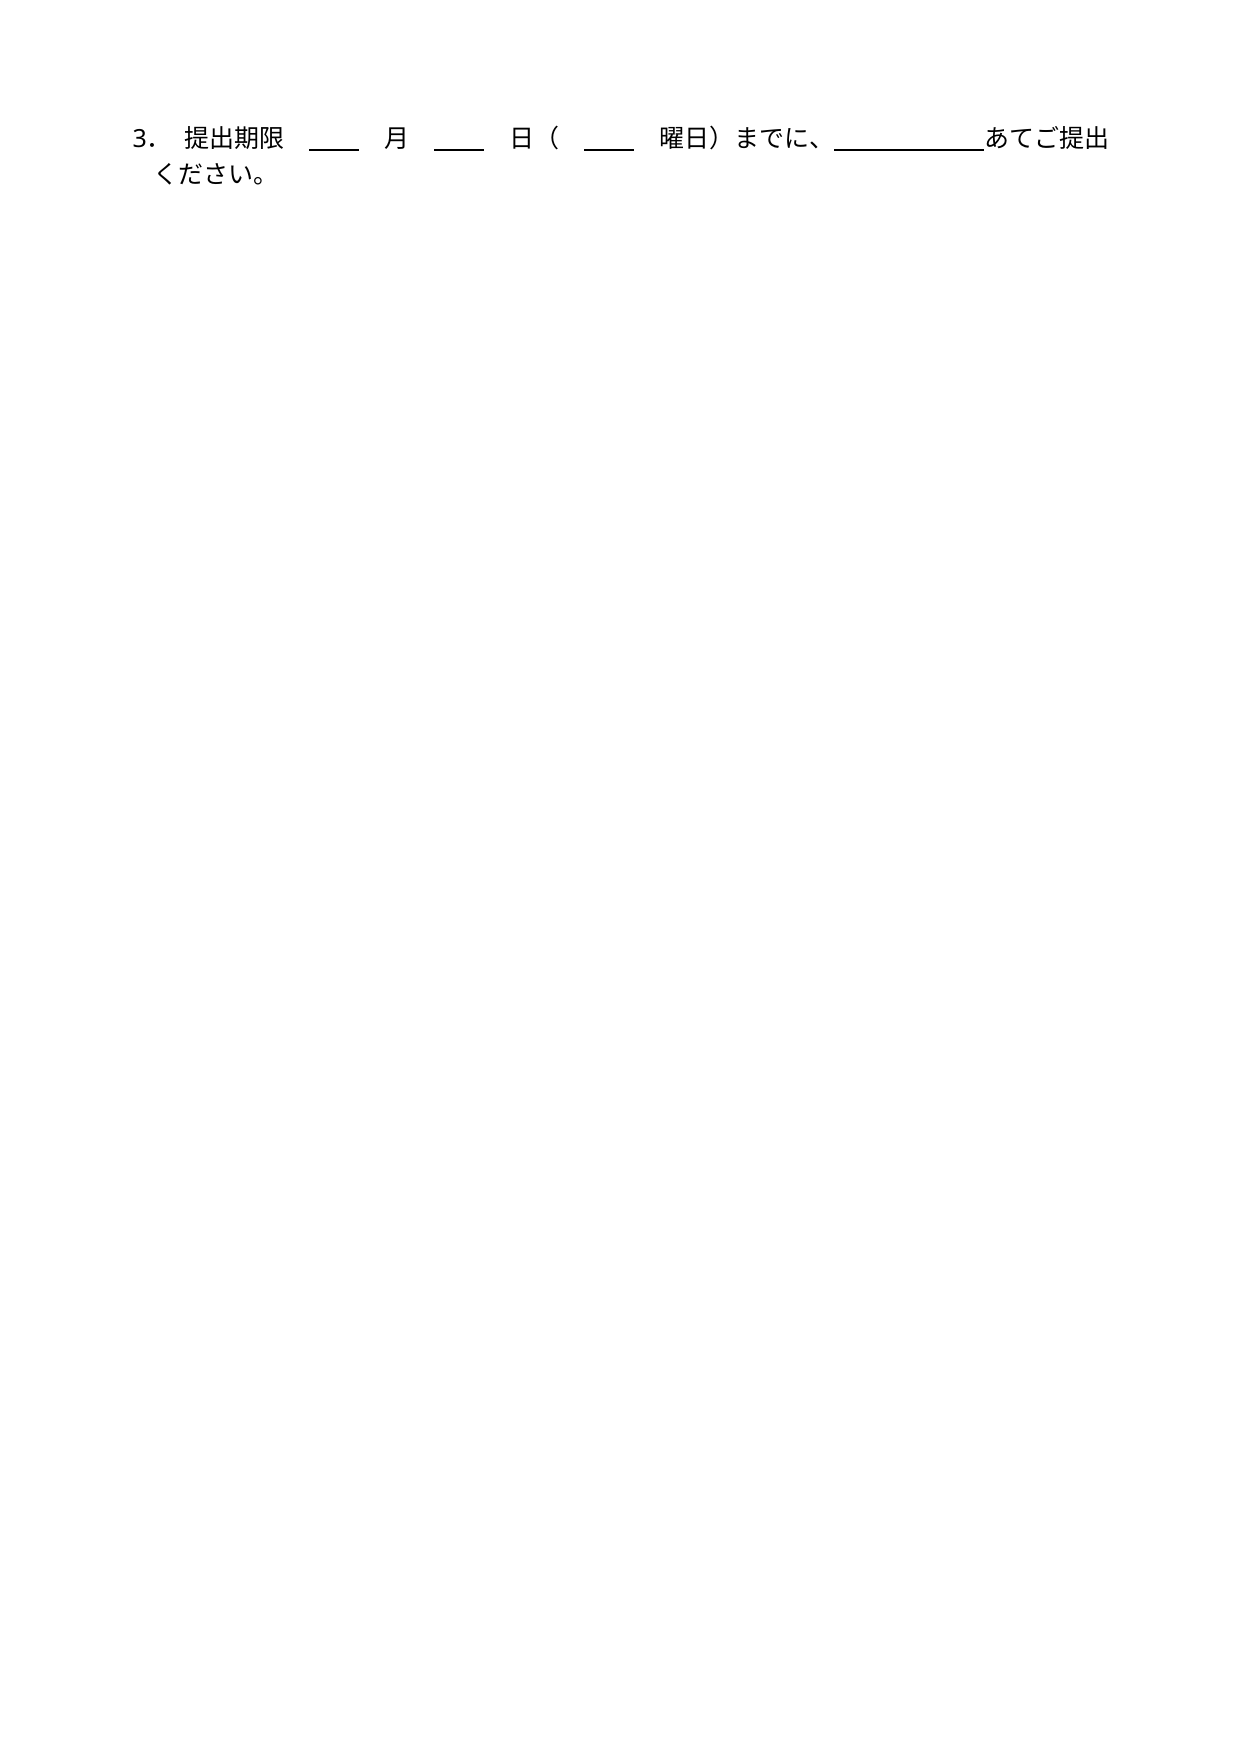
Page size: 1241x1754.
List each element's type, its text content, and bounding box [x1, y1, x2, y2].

list 提出期限 月 日（ 曜日）までに、 あてご提出ください。 [132, 118, 1122, 191]
